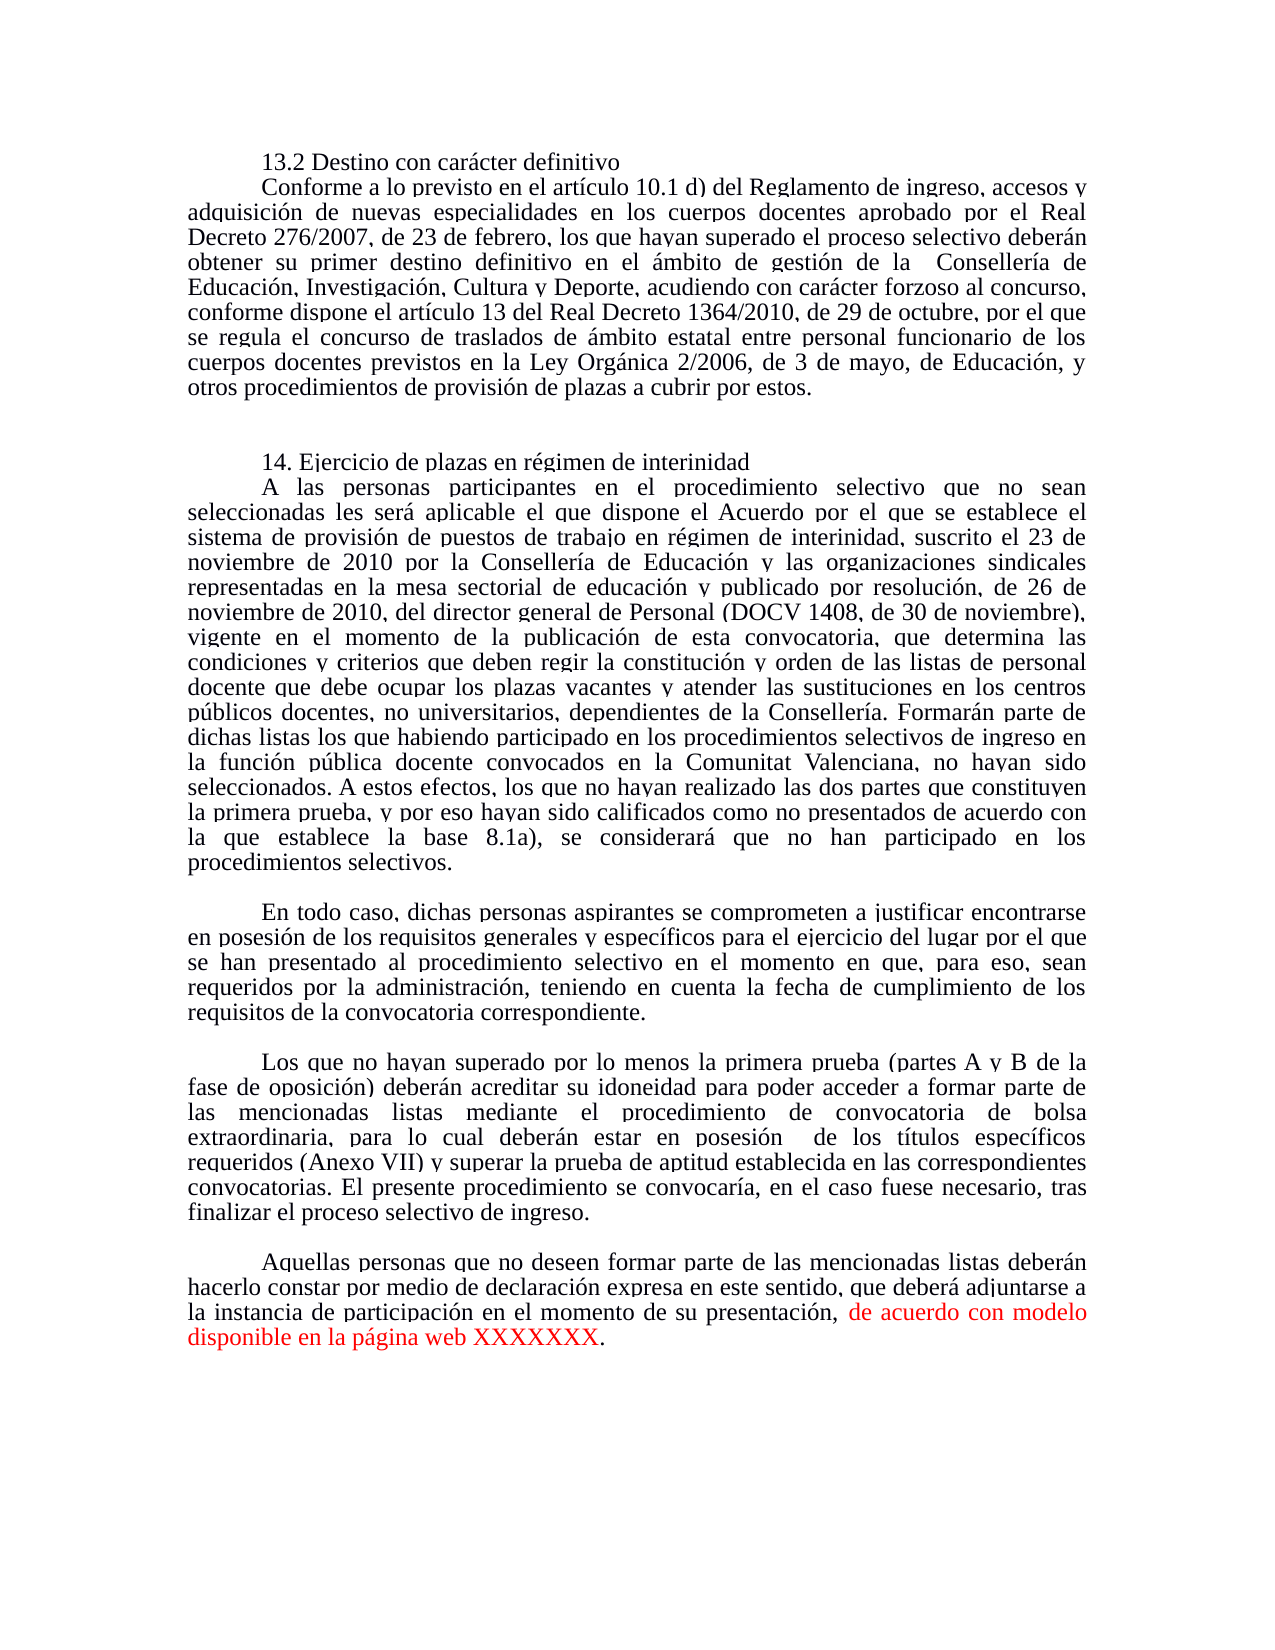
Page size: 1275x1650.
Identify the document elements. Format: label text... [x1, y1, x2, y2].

text A las personas participantes en el procedimiento selectivo que no sean seleccionadas les será aplicable el que dispone el Acuerdo por el que se establece el sistema de provisión de puestos de trabajo en régimen de interinidad, suscrito el 23 de noviembre de 2010 por la Consellería de Educación y las organizaciones sindicales representadas en la mesa sectorial de educación y publicado por resolución, de 26 de noviembre de 2010, del director general de Personal (DOCV 1408, de 30 de noviembre), vigente en el momento de la publicación de esta convocatoria, que determina las condiciones y criterios que deben regir la constitución y orden de las listas de personal docente que debe ocupar los plazas vacantes y atender las sustituciones en los centros públicos docentes, no universitarios, dependientes de la Consellería. Formarán parte de dichas listas los que habiendo participado en los procedimientos selectivos de ingreso en la función pública docente convocados en la Comunitat Valenciana, no hayan sido seleccionados. A estos efectos, los que no hayan realizado las dos partes que constituyen la primera prueba, y por eso hayan sido calificados como no presentados de acuerdo con la que establece la base 8.1a), se considerará que no han participado en los procedimientos selectivos. [187, 475, 1087, 875]
text Conforme a lo previsto en el artículo 10.1 d) del Reglamento de ingreso, accesos y adquisición de nuevas especialidades en los cuerpos docentes aprobado por el Real Decreto 276/2007, de 23 de febrero, los que hayan superado el proceso selectivo deberán obtener su primer destino definitivo en el ámbito de gestión de la Consellería de Educación, Investigación, Cultura y Deporte, acudiendo con carácter forzoso al concurso, conforme dispone el artículo 13 del Real Decreto 1364/2010, de 29 de octubre, por el que se regula el concurso de traslados de ámbito estatal entre personal funcionario de los cuerpos docentes previstos en la Ley Orgánica 2/2006, de 3 de mayo, de Educación, y otros procedimientos de provisión de plazas a cubrir por estos. [187, 175, 1087, 400]
text 14. Ejercicio de plazas en régimen de interinidad [187, 450, 1087, 475]
text Los que no hayan superado por lo menos la primera prueba (partes A y B de la fase de oposición) deberán acreditar su idoneidad para poder acceder a formar parte de las mencionadas listas mediante el procedimiento de convocatoria de bolsa extraordinaria, para lo cual deberán estar en posesión de los títulos específicos requeridos (Anexo VII) y superar la prueba de aptitud establecida en las correspondientes convocatorias. El presente procedimiento se convocaría, en el caso fuese necesario, tras finalizar el proceso selectivo de ingreso. [187, 1050, 1087, 1225]
text 13.2 Destino con carácter definitivo [187, 150, 1087, 175]
text Aquellas personas que no deseen formar parte de las mencionadas listas deberán hacerlo constar por medio de declaración expresa en este sentido, que deberá adjuntarse a la instancia de participación en el momento de su presentación, de acuerdo con modelo disponible en la página web XXXXXXX. [187, 1250, 1087, 1350]
text En todo caso, dichas personas aspirantes se comprometen a justificar encontrarse en posesión de los requisitos generales y específicos para el ejercicio del lugar por el que se han presentado al procedimiento selectivo en el momento en que, para eso, sean requeridos por la administración, teniendo en cuenta la fecha de cumplimiento de los requisitos de la convocatoria correspondiente. [187, 900, 1087, 1025]
